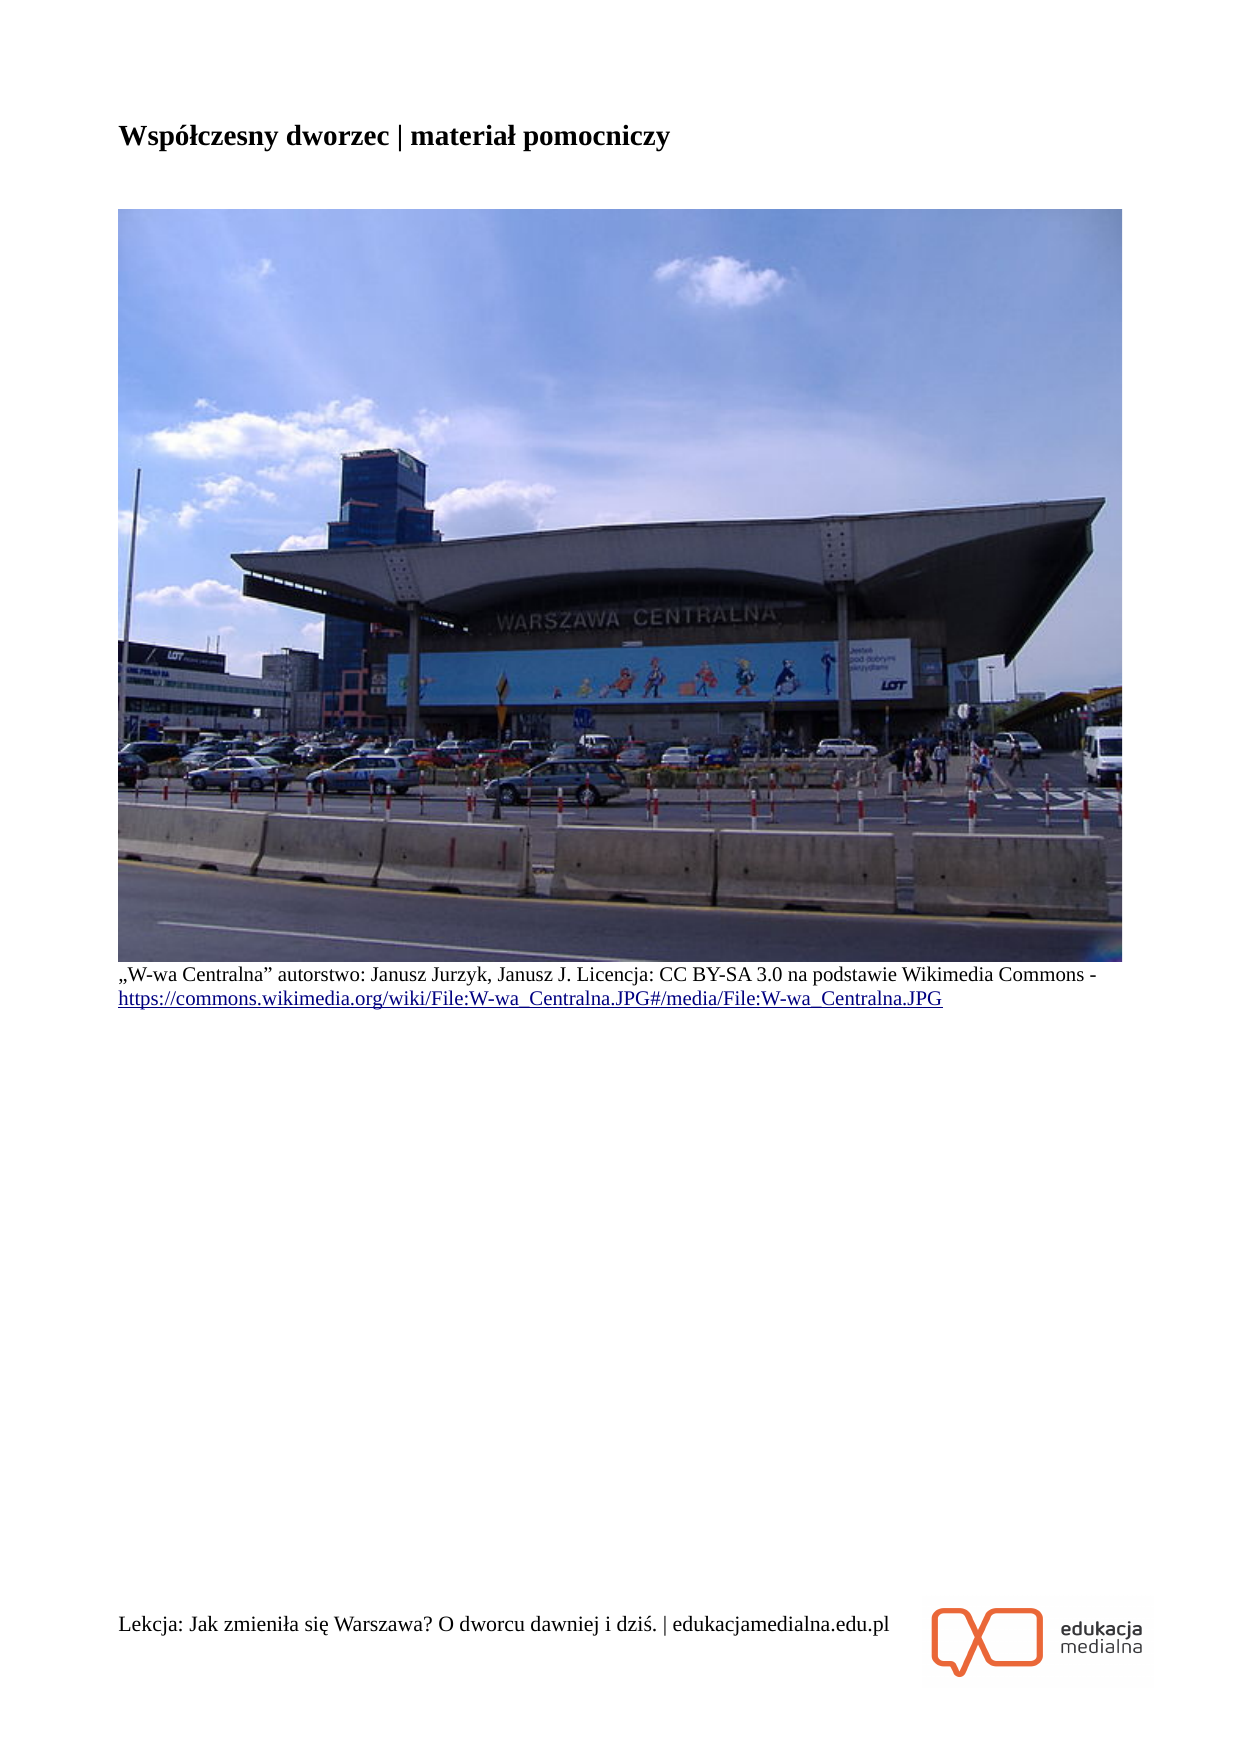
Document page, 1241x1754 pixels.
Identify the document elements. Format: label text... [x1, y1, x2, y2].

text „W-wa Centralna” autorstwo: Janusz Jurzyk, Janusz J. Licencja: CC BY-SA 3.0 na podstawie Wikimedia Commons - https://commons.wikimedia.org/wiki/File:W-wa_Centralna.JPG#/media/File:W-wa_Centralna.JPG [118, 962, 1122, 1010]
picture [922, 1595, 1155, 1688]
text Współczesny dworzec | materiał pomocniczy [118, 118, 1122, 152]
picture [118, 209, 1123, 962]
